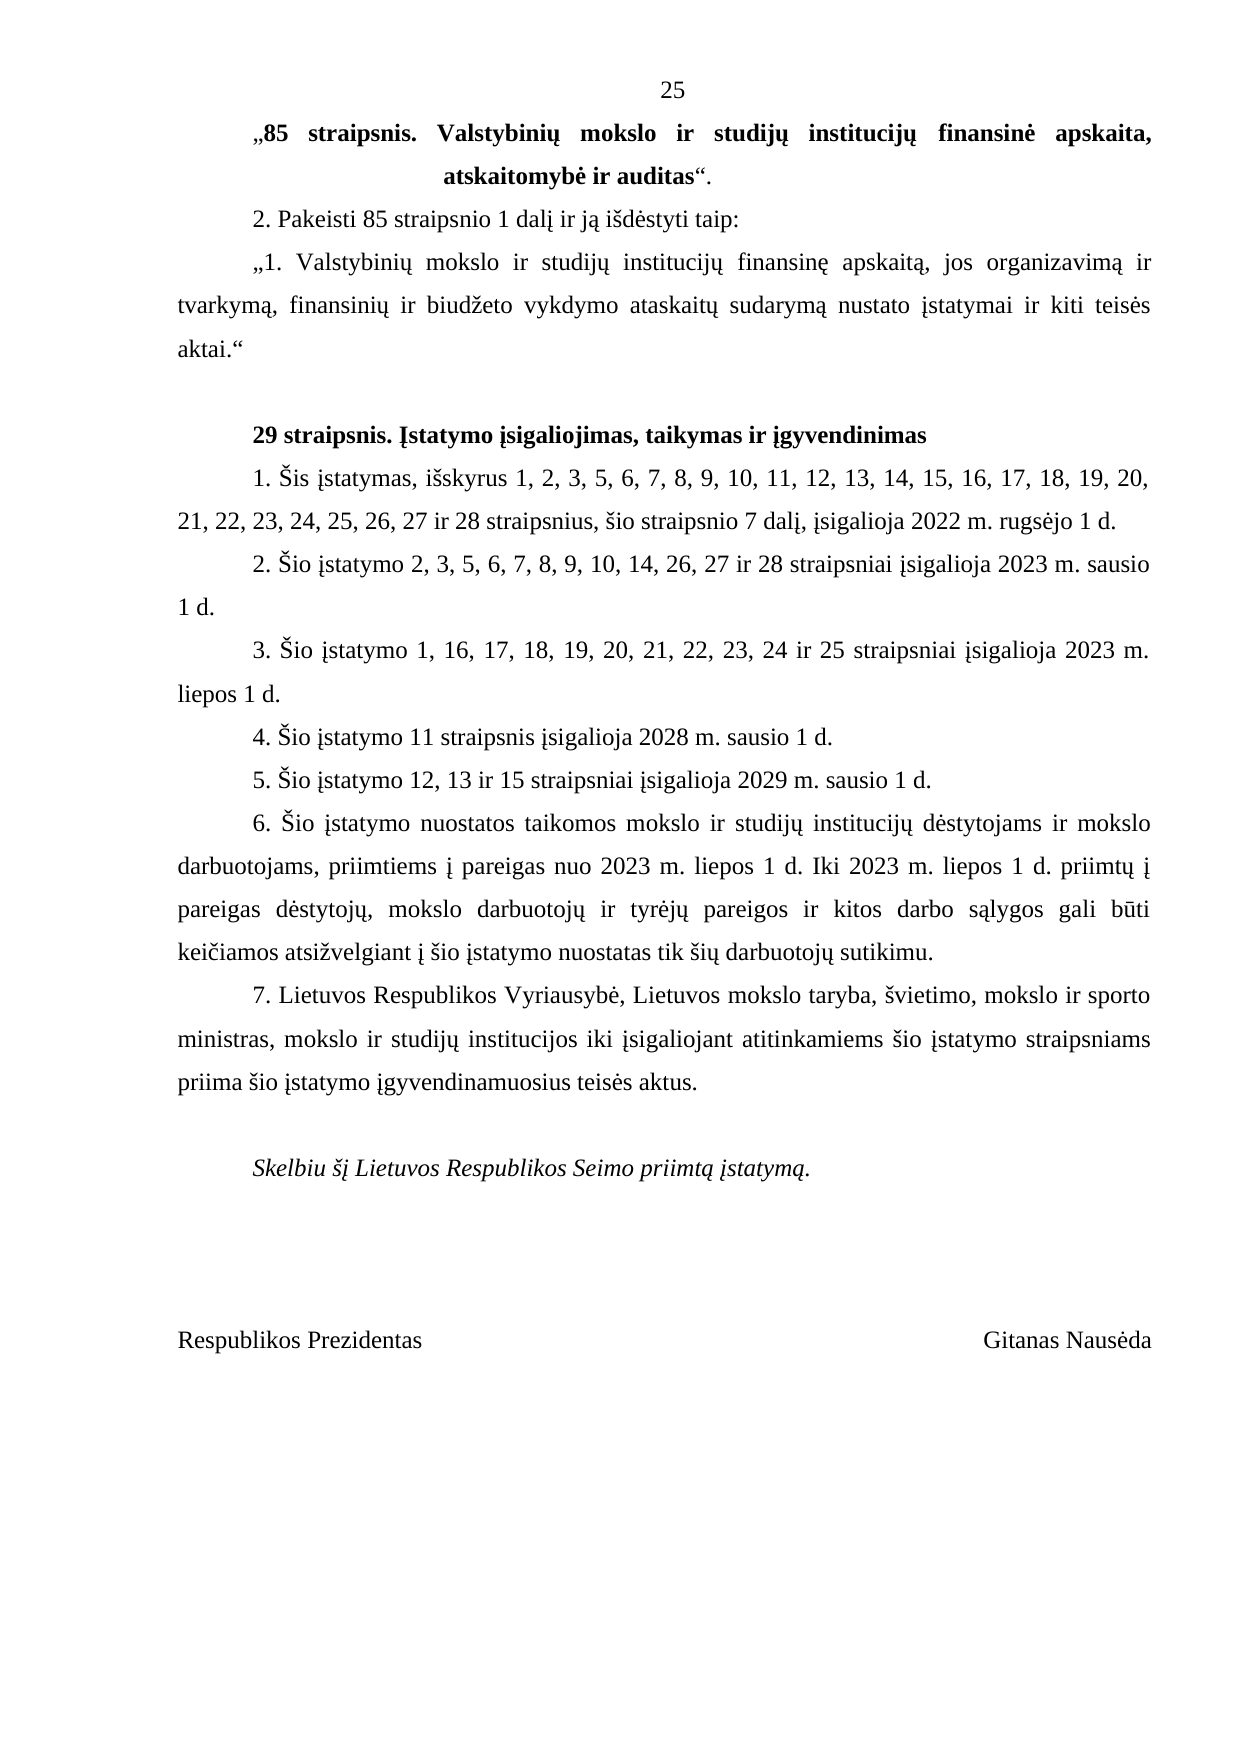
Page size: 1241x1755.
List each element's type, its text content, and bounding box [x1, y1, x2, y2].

text Skelbiu šį Lietuvos Respublikos Seimo priimtą įstatymą. [177, 1153, 1152, 1182]
text 7. Lietuvos Respublikos Vyriausybė, Lietuvos mokslo taryba, švietimo, mokslo ir sporto ministras, mokslo ir studijų institucijos iki įsigaliojant atitinkamiems šio įstatymo straipsniams priima šio įstatymo įgyvendinamuosius teisės aktus. [177, 981, 1152, 1096]
text 4. Šio įstatymo 11 straipsnis įsigalioja 2028 m. sausio 1 d. [177, 722, 1152, 751]
text „1. Valstybinių mokslo ir studijų institucijų finansinę apskaitą, jos organizavimą ir tvarkymą, finansinių ir biudžeto vykdymo ataskaitų sudarymą nustato įstatymai ir kiti teisės aktai.“ [177, 247, 1152, 362]
text 2. Pakeisti 85 straipsnio 1 dalį ir ją išdėstyti taip: [177, 204, 1152, 233]
text 29 straipsnis. Įstatymo įsigaliojimas, taikymas ir įgyvendinimas [177, 420, 1152, 449]
text 6. Šio įstatymo nuostatos taikomos mokslo ir studijų institucijų dėstytojams ir mokslo darbuotojams, priimtiems į pareigas nuo 2023 m. liepos 1 d. Iki 2023 m. liepos 1 d. priimtų į pareigas dėstytojų, mokslo darbuotojų ir tyrėjų pareigos ir kitos darbo sąlygos gali būti keičiamos atsižvelgiant į šio įstatymo nuostatas tik šių darbuotojų sutikimu. [177, 808, 1152, 966]
text „85 straipsnis. Valstybinių mokslo ir studijų institucijų finansinė apskaita, atskaitomybė ir auditas“. [252, 118, 1152, 190]
text 3. Šio įstatymo 1, 16, 17, 18, 19, 20, 21, 22, 23, 24 ir 25 straipsniai įsigalioja 2023 m. liepos 1 d. [177, 636, 1152, 707]
text Respublikos Prezidentas Gitanas Nausėda [177, 1326, 1152, 1354]
text 2. Šio įstatymo 2, 3, 5, 6, 7, 8, 9, 10, 14, 26, 27 ir 28 straipsniai įsigalioja 2023 m. sausio 1 d. [177, 549, 1152, 621]
text 5. Šio įstatymo 12, 13 ir 15 straipsniai įsigalioja 2029 m. sausio 1 d. [177, 765, 1152, 794]
text 1. Šis įstatymas, išskyrus 1, 2, 3, 5, 6, 7, 8, 9, 10, 11, 12, 13, 14, 15, 16, 17, 18, 19, 20, 21, 22, 23, 24, 25, 26, 27 ir 28 straipsnius, šio straipsnio 7 dalį, įsigalioja 2022 m. rugsėjo 1 d. [177, 463, 1152, 535]
